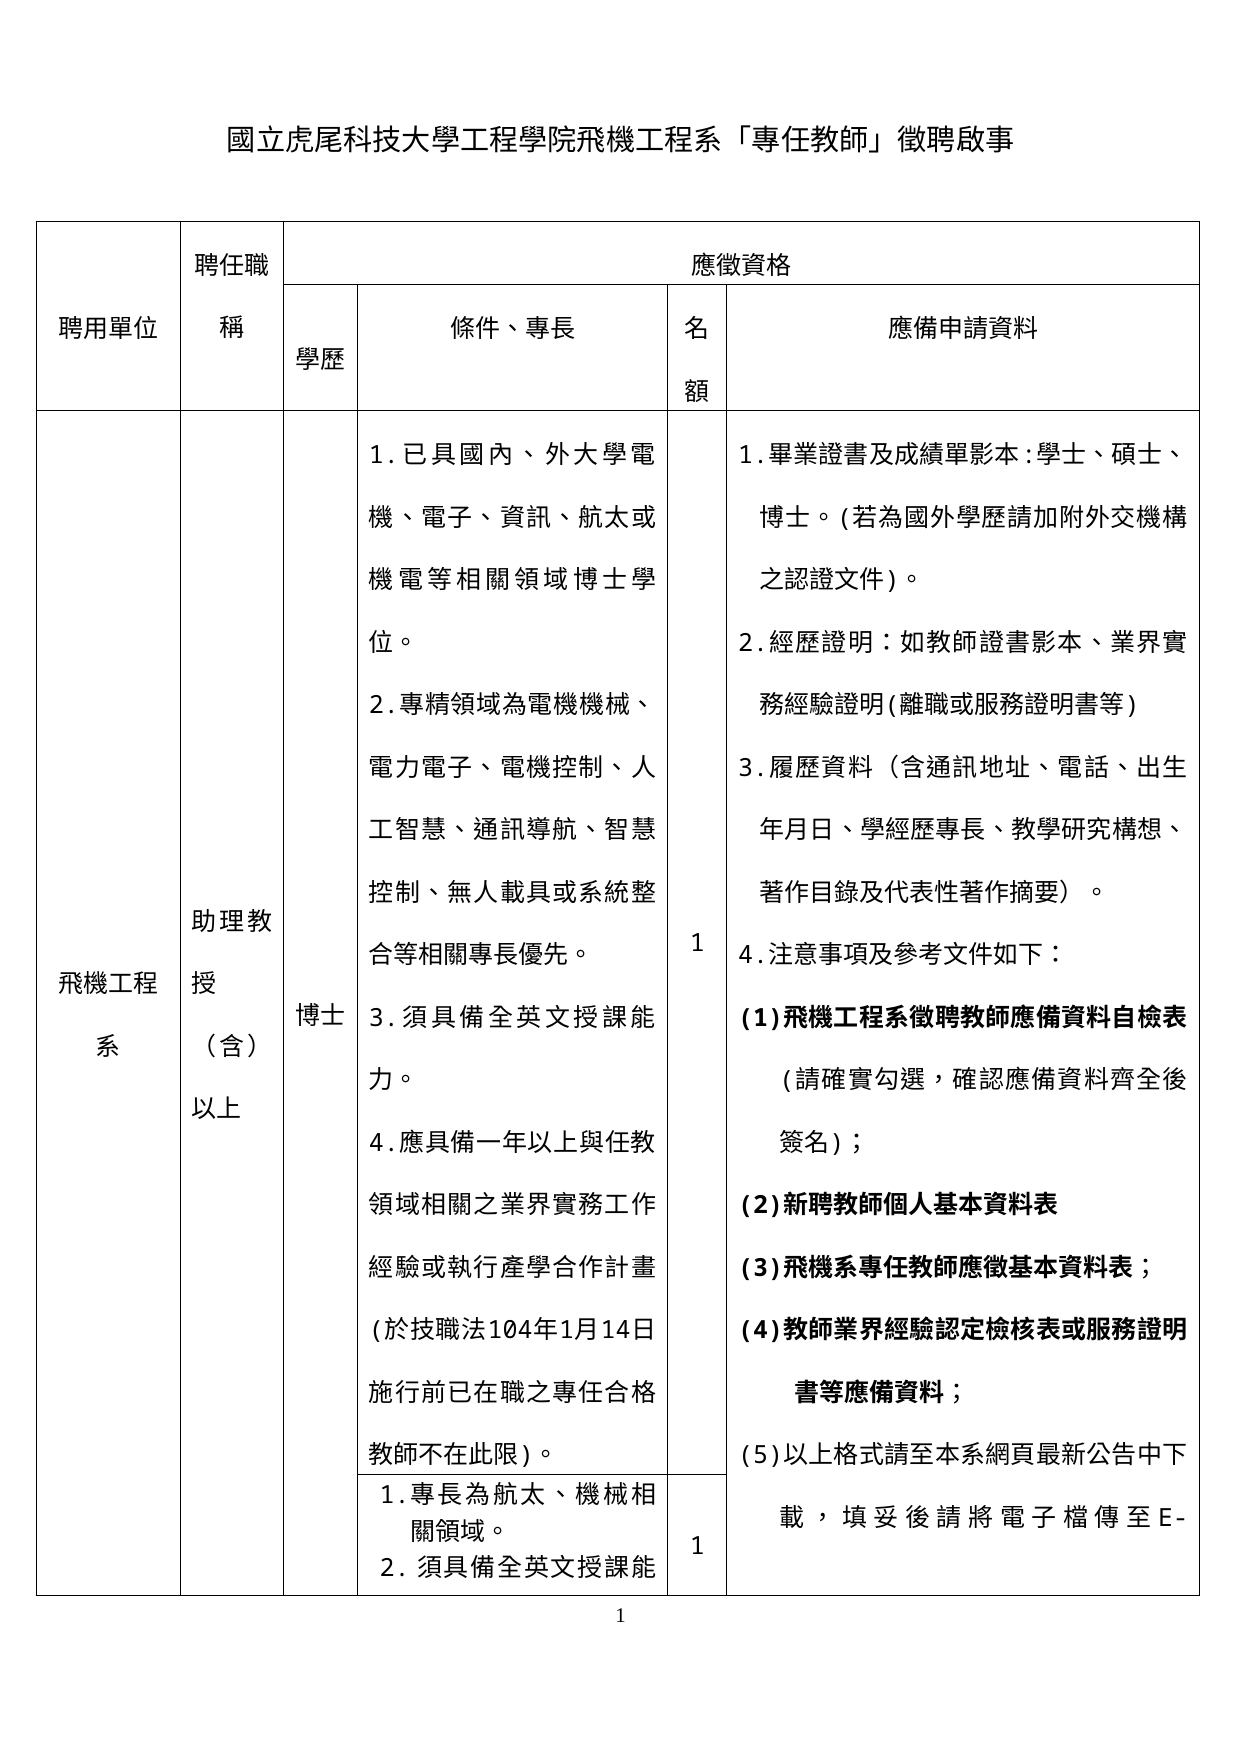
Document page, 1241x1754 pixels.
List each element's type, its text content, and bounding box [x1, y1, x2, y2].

table_cell 助理教授（含）以上 [181, 411, 283, 1594]
table_header 應徵資格 [284, 222, 1199, 284]
table_cell 條件、專長 [358, 285, 667, 410]
table_cell 1.已具國內、外大學電機、電子、資訊、航太或機電等相關領域博士學位。 2.專精領域為電機機械、電力電子、電機控制、人工智慧、通訊導航、智慧控制、無人載具或系統整合等相關專長優先。 3.須具備全英文授課能力。 4.應具備一年以上與任教領域相關之業界實務工作經驗或執行產學合作計畫(於技職法104年1月14日施行前已在職之專任合格教師不在此限)。 [358, 411, 667, 1474]
table_cell 名額 [668, 285, 726, 410]
table_cell 1 [668, 1475, 726, 1594]
table_header 聘任職稱 [181, 222, 283, 410]
table_cell 博士 [284, 411, 357, 1594]
table_cell 1.畢業證書及成績單影本:學士、碩士、博士。(若為國外學歷請加附外交機構之認證文件)。 2.經歷證明：如教師證書影本、業界實務經驗證明(離職或服務證明書等) 3.履歷資料（含通訊地址、電話、出生年月日、學經歷專長、教學研究構想、著作目錄及代表性著作摘要）。 4.注意事項及參考文件如下： (1)飛機工程系徵聘教師應備資料自檢表(請確實勾選，確認應備資料齊全後簽名)； (2)新聘教師個人基本資料表 (3)飛機系專任教師應徵基本資料表； (4)教師業界經驗認定檢核表或服務證明書等應備資料； (5)以上格式請至本系網頁最新公告中下載，填妥後請將電子檔傳至E- [727, 411, 1199, 1594]
text 國立虎尾科技大學工程學院飛機工程系「專任教師」徵聘啟事 [36, 96, 1205, 158]
table_cell 應備申請資料 [727, 285, 1199, 410]
table_cell 飛機工程系 [37, 411, 180, 1594]
table_cell 學歷 [284, 285, 357, 410]
table_cell 專長為航太、機械相關領域。 須具備全英文授課能力。 應具備一年以上與任教領域相關之業界實務工作經驗或執行產學合作計畫(於技職法104年1月14日施行前已在職之專任合格教師不在此限)。 具有民航證照、航空產業相關實務經驗或產學合作實績者優先。 [358, 1475, 667, 1594]
table_cell 1 [668, 411, 726, 1474]
table_header 聘用單位 [37, 222, 180, 410]
